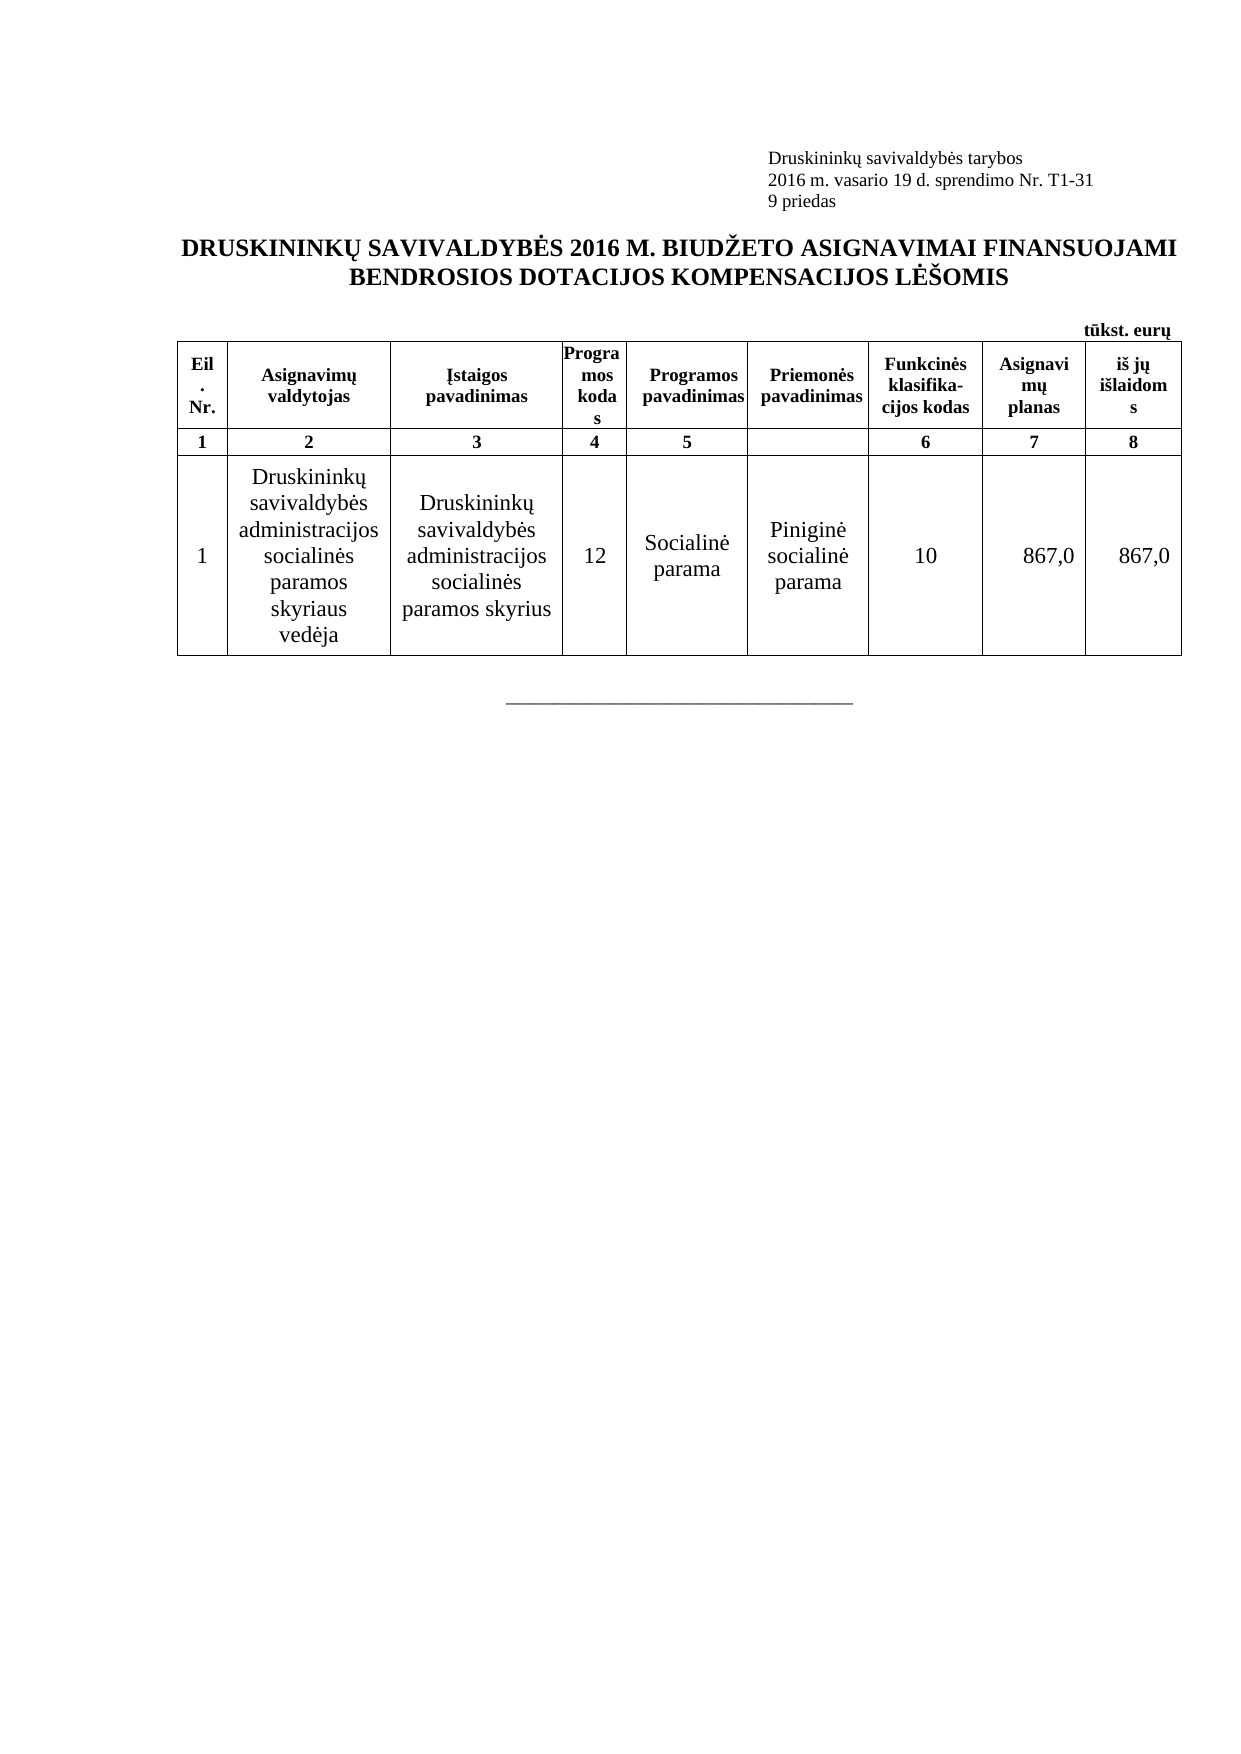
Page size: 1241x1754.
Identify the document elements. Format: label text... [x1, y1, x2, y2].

table_cell 5 [627, 429, 747, 455]
table_header Asignavimų planas [983, 342, 1085, 428]
table_header Asignavimų valdytojas [228, 342, 390, 428]
table_cell 10 [869, 456, 982, 655]
table_cell 2 [228, 429, 390, 455]
table_header Priemonės pavadinimas [748, 342, 868, 428]
table_cell 7 [983, 429, 1085, 455]
text 9 priedas [768, 190, 1181, 212]
table_header Programos pavadinimas [627, 342, 747, 428]
table_cell 6 [869, 429, 982, 455]
table_cell 1 [178, 429, 227, 455]
table_cell [748, 429, 868, 455]
table_cell 8 [1086, 429, 1181, 455]
text _____________________________________ [177, 684, 1181, 706]
table_cell 867,0 [983, 456, 1085, 655]
table_header Progra mos kodas [563, 342, 626, 428]
table_cell Socialinė parama [627, 456, 747, 655]
text 2016 m. vasario 19 d. sprendimo Nr. T1-31 [768, 168, 1181, 190]
text DRUSKININKŲ SAVIVALDYBĖS 2016 M. BIUDŽETO ASIGNAVIMAI FINANSUOJAMI BENDROSIOS DOTACIJOS KOMPENSACIJOS LĖŠOMIS [177, 233, 1181, 291]
table_header Įstaigos pavadinimas [391, 342, 562, 428]
text Druskininkų savivaldybės tarybos [768, 147, 1176, 168]
table_cell Druskininkų savivaldybės administracijos socialinės paramos skyrius [391, 456, 562, 655]
table_cell Piniginė socialinė parama [748, 456, 868, 655]
table_cell 12 [563, 456, 626, 655]
text tūkst. eurų [177, 319, 1171, 341]
table_cell 867,0 [1086, 456, 1181, 655]
table_header Funkcinės klasifika-cijos kodas [869, 342, 982, 428]
table_cell 3 [391, 429, 562, 455]
table_cell Druskininkų savivaldybės administracijos socialinės paramos skyriaus vedėja [228, 456, 390, 655]
table_cell 1 [178, 456, 227, 655]
table_cell 4 [563, 429, 626, 455]
table_header iš jų išlaidoms [1086, 342, 1181, 428]
table_header Eil. Nr. [178, 342, 227, 428]
